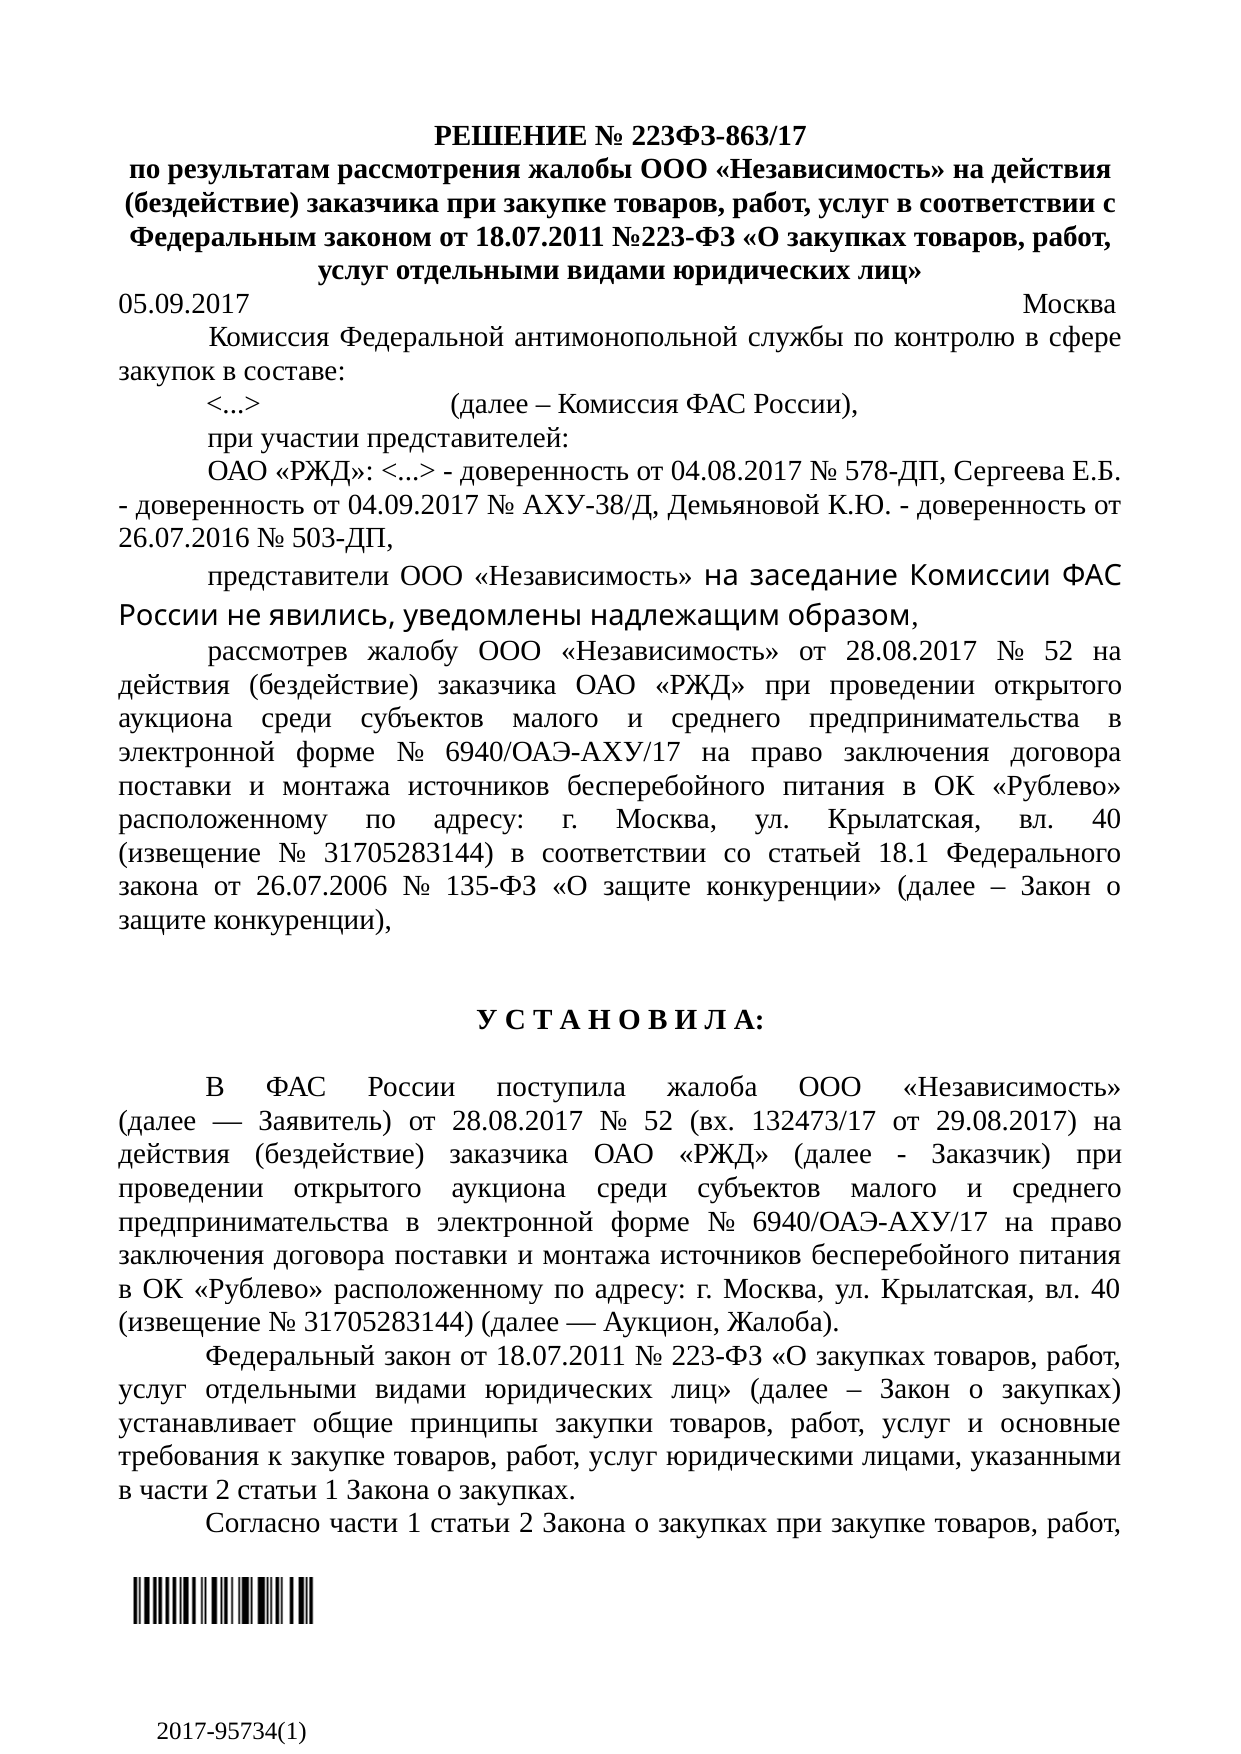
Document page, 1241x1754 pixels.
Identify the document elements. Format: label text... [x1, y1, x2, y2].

text рассмотрев жалобу ООО «Независимость» от 28.08.2017 № 52 на действия (бездействие) заказчика ОАО «РЖД» при проведении открытого аукциона среди субъектов малого и среднего предпринимательства в электронной форме № 6940/ОАЭ-АХУ/17 на право заключения договора поставки и монтажа источников бесперебойного питания в ОК «Рублево» расположенному по адресу: г. Москва, ул. Крылатская, вл. 40 (извещение № 31705283144) в соответствии со статьей 18.1 Федерального закона от 26.07.2006 № 135-ФЗ «О защите конкуренции» (далее – Закон о защите конкуренции), [118, 633, 1122, 935]
text при участии представителей: [118, 420, 1122, 453]
text Комиссия Федеральной антимонопольной службы по контролю в сфере закупок в составе: [118, 319, 1122, 386]
text Согласно части 1 статьи 2 Закона о закупках при закупке товаров, работ, [118, 1506, 1122, 1539]
text У С Т А Н О В И Л А: [118, 1002, 1122, 1036]
text представители ООО «Независимость» на заседание Комиссии ФАС России не явились, уведомлены надлежащим образом, [118, 554, 1122, 633]
picture [118, 1577, 331, 1624]
text РЕШЕНИЕ № 223ФЗ-863/17 [118, 118, 1122, 152]
text В ФАС России поступила жалоба ООО «Независимость» (далее — Заявитель) от 28.08.2017 № 52 (вх. 132473/17 от 29.08.2017) на действия (бездействие) заказчика ОАО «РЖД» (далее - Заказчик) при проведении открытого аукциона среди субъектов малого и среднего предпринимательства в электронной форме № 6940/ОАЭ-АХУ/17 на право заключения договора поставки и монтажа источников бесперебойного питания в ОК «Рублево» расположенному по адресу: г. Москва, ул. Крылатская, вл. 40 (извещение № 31705283144) (далее — Аукцион, Жалоба). [118, 1069, 1122, 1338]
text 05.09.2017 Москва [118, 286, 1122, 319]
text по результатам рассмотрения жалобы ООО «Независимость» на действия (бездействие) заказчика при закупке товаров, работ, услуг в соответствии с Федеральным законом от 18.07.2011 №223-ФЗ «О закупках товаров, работ, услуг отдельными видами юридических лиц» [118, 152, 1122, 286]
text ОАО «РЖД»: <...> - доверенность от 04.08.2017 № 578-ДП, Сергеева Е.Б. - доверенность от 04.09.2017 № АХУ-38/Д, Демьяновой К.Ю. - доверенность от 26.07.2016 № 503-ДП, [118, 453, 1122, 554]
text Федеральный закон от 18.07.2011 № 223-ФЗ «О закупках товаров, работ, услуг отдельными видами юридических лиц» (далее – Закон о закупках) устанавливает общие принципы закупки товаров, работ, услуг и основные требования к закупке товаров, работ, услуг юридическими лицами, указанными в части 2 статьи 1 Закона о закупках. [118, 1338, 1122, 1506]
text <...> (далее – Комиссия ФАС России), [118, 386, 1122, 420]
